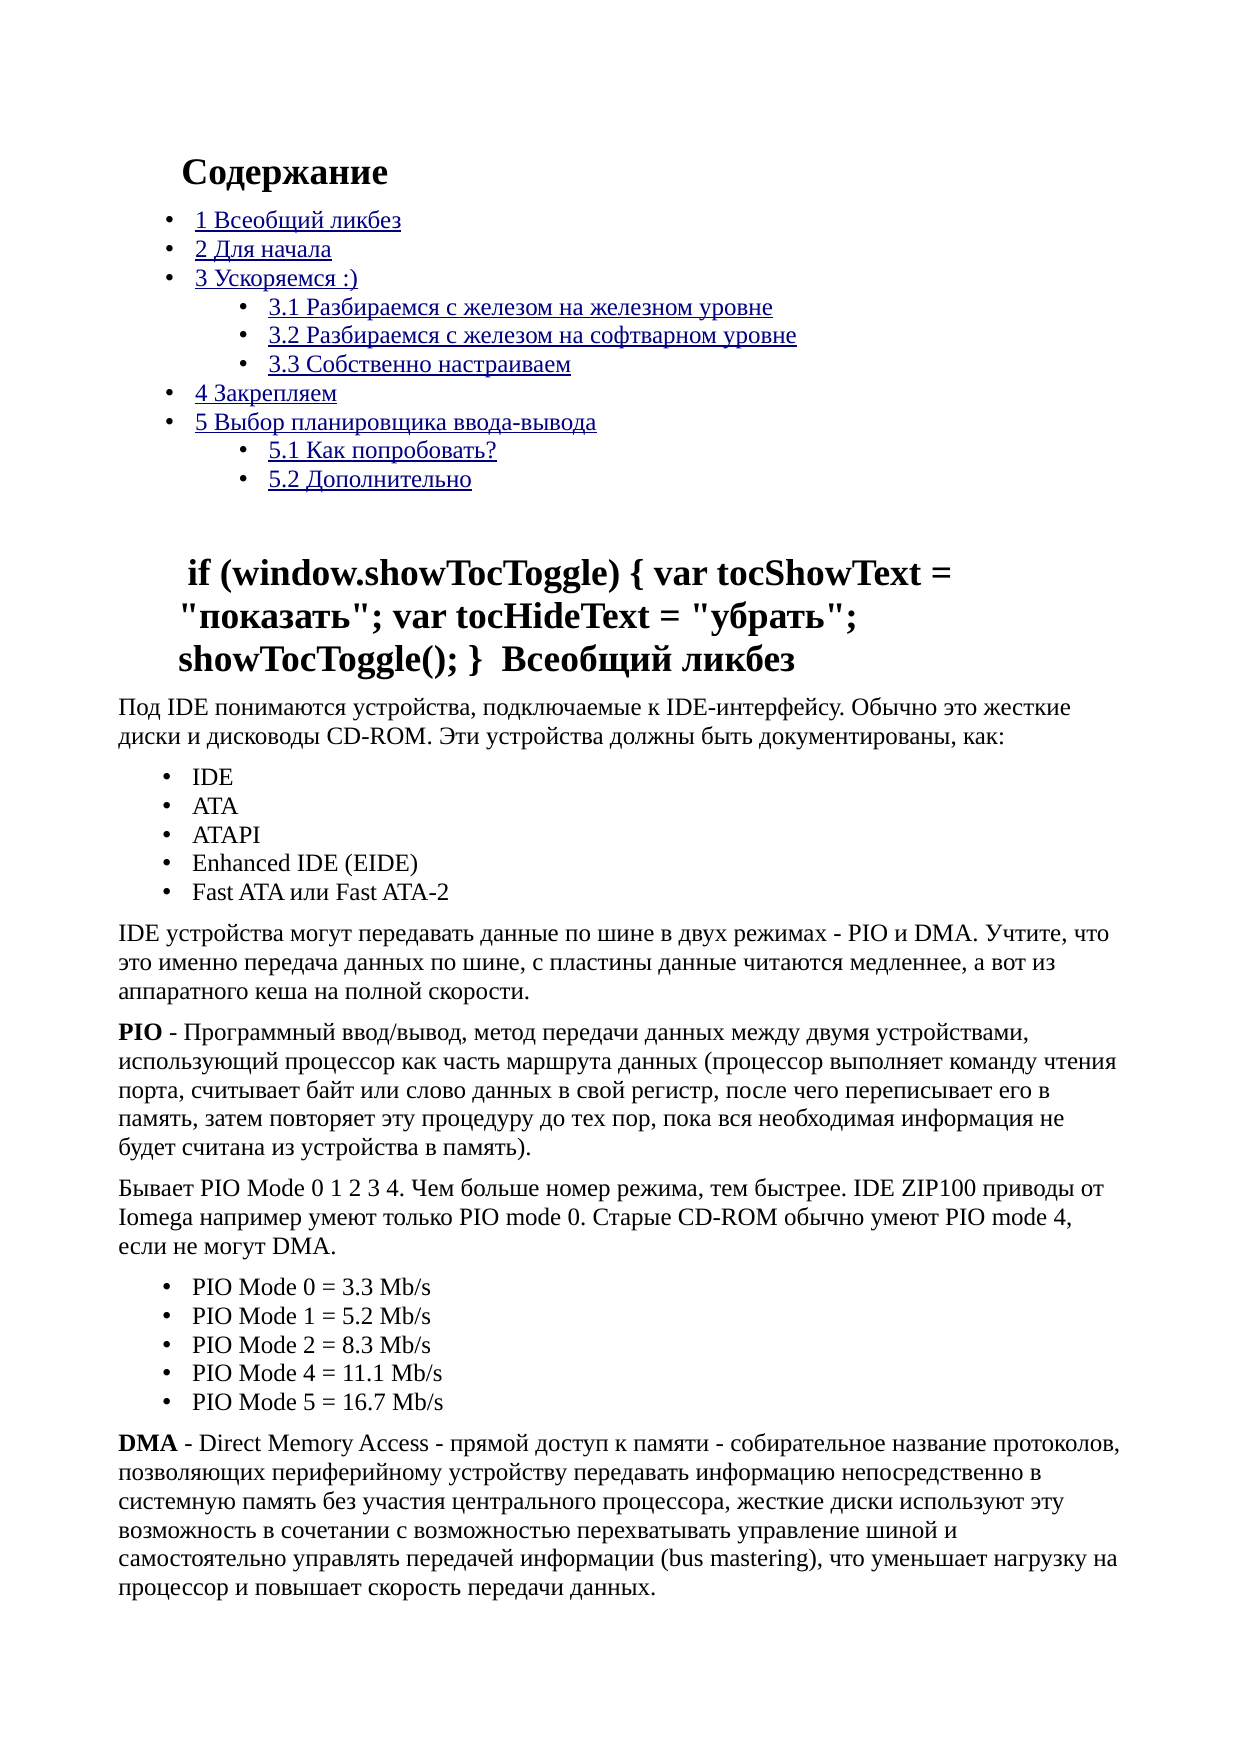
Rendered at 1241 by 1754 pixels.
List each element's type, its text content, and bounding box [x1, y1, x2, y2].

text DMA - Direct Memory Access - прямой доступ к памяти - собирательное название протоколов, позволяющих периферийному устройству передавать информацию непосредственно в системную память без участия центрального процессора, жесткие диски используют эту возможность в сочетании с возможностью перехватывать управление шиной и самостоятельно управлять передачей информации (bus mastering), что уменьшает нагрузку на процессор и повышает скорость передачи данных. [118, 1428, 1122, 1601]
list Enhanced IDE (EIDE) [162, 848, 1122, 877]
list ATA [162, 791, 1122, 820]
list PIO Mode 5 = 16.7 Mb/s [162, 1387, 1122, 1416]
list ATAPI [162, 820, 1122, 848]
text PIO - Программный ввод/вывод, метод передачи данных между двумя устройствами, использующий процессор как часть маршрута данных (процессор выполняет команду чтения порта, считывает байт или слово данных в свой регистр, после чего переписывает его в память, затем повторяет эту процедуру до тех пор, пока вся необходимая информация не будет считана из устройства в память). [118, 1017, 1122, 1161]
subtitle if (window.showTocToggle) { var tocShowText = "показать"; var tocHideText = "убрать"; showTocToggle(); } Всеобщий ликбез [118, 550, 1122, 680]
list PIO Mode 4 = 11.1 Mb/s [162, 1358, 1122, 1387]
text Бывает PIO Mode 0 1 2 3 4. Чем больше номер режима, тем быстрее. IDE ZIP100 приводы от Iomega например умеют только PIO mode 0. Старые CD-ROM обычно умеют PIO mode 4, если не могут DMA. [118, 1173, 1122, 1260]
text Под IDE понимаются устройства, подключаемые к IDE-интерфейсу. Обычно это жесткие диски и дисководы CD-ROM. Эти устройства должны быть документированы, как: [118, 692, 1122, 750]
list PIO Mode 1 = 5.2 Mb/s [162, 1301, 1122, 1330]
table_header Содержание 1 Всеобщий ликбез 2 Для начала 3 Ускоряемся :) 3.1 Разбираемся с железом на железном уровне 3.2 Разбираемся с железом на софтварном уровне 3.3 Собственно настраиваем 4 Закрепляем 5 Выбор планировщика ввода-вывода 5.1 Как попробовать? 5.2 Дополнительно [118, 147, 843, 525]
list Fast ATA или Fast ATA-2 [162, 877, 1122, 906]
text IDE устройства могут передавать данные по шине в двух режимах - PIO и DMA. Учтите, что это именно передача данных по шине, с пластины данные читаются медленнее, а вот из аппаратного кеша на полной скорости. [118, 918, 1122, 1005]
list PIO Mode 0 = 3.3 Mb/s [162, 1272, 1122, 1301]
list PIO Mode 2 = 8.3 Mb/s [162, 1330, 1122, 1358]
list IDE [162, 762, 1122, 791]
